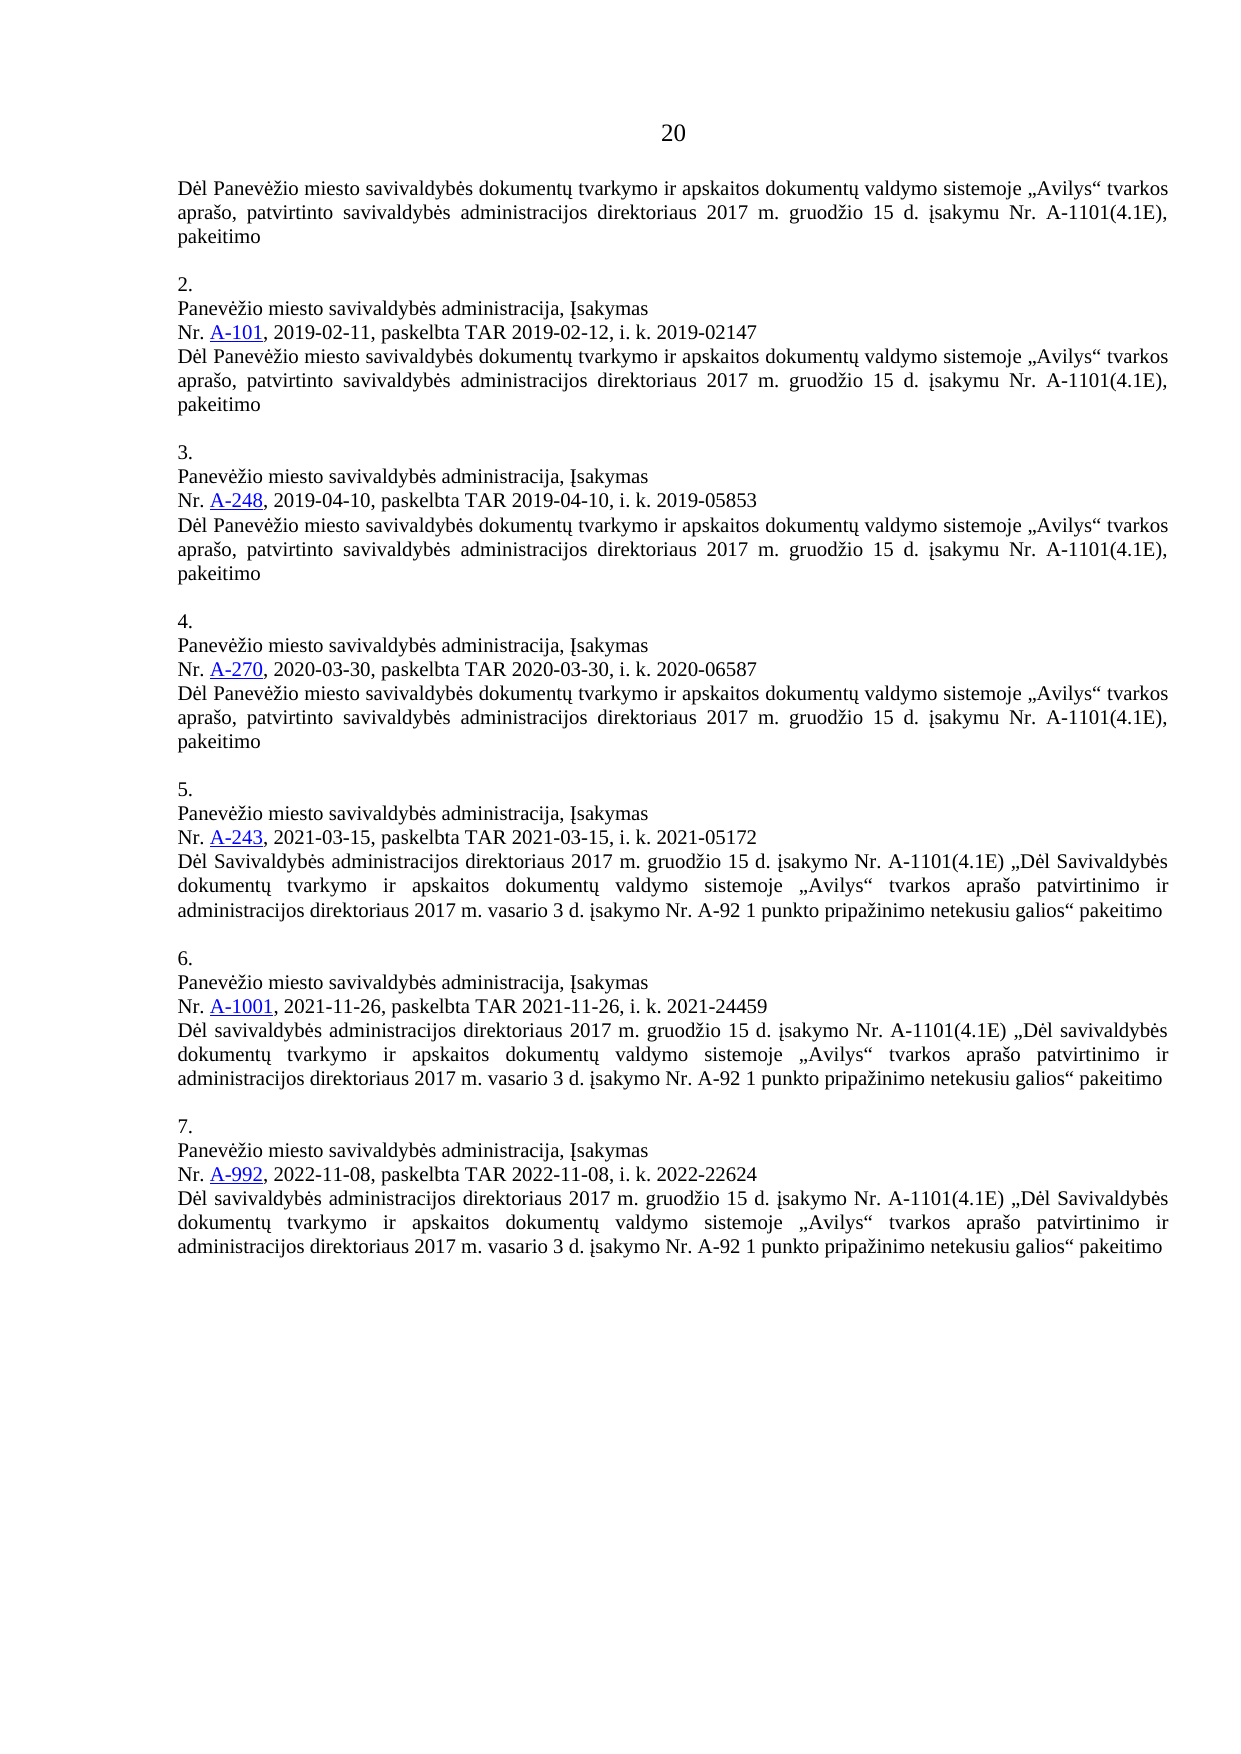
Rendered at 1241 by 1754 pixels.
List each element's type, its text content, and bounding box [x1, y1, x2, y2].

text 6. [177, 946, 1169, 970]
text 3. [177, 440, 1169, 464]
text Dėl Panevėžio miesto savivaldybės dokumentų tvarkymo ir apskaitos dokumentų valdymo sistemoje „Avilys“ tvarkos aprašo, patvirtinto savivaldybės administracijos direktoriaus 2017 m. gruodžio 15 d. įsakymu Nr. A-1101(4.1E), pakeitimo [177, 681, 1169, 753]
text Nr. A-248, 2019-04-10, paskelbta TAR 2019-04-10, i. k. 2019-05853 [177, 488, 1169, 512]
text Dėl Panevėžio miesto savivaldybės dokumentų tvarkymo ir apskaitos dokumentų valdymo sistemoje „Avilys“ tvarkos aprašo, patvirtinto savivaldybės administracijos direktoriaus 2017 m. gruodžio 15 d. įsakymu Nr. A-1101(4.1E), pakeitimo [177, 176, 1169, 248]
text Dėl savivaldybės administracijos direktoriaus 2017 m. gruodžio 15 d. įsakymo Nr. A-1101(4.1E) „Dėl Savivaldybės dokumentų tvarkymo ir apskaitos dokumentų valdymo sistemoje „Avilys“ tvarkos aprašo patvirtinimo ir administracijos direktoriaus 2017 m. vasario 3 d. įsakymo Nr. A-92 1 punkto pripažinimo netekusiu galios“ pakeitimo [177, 1186, 1169, 1258]
text Panevėžio miesto savivaldybės administracija, Įsakymas [177, 296, 1169, 320]
text Panevėžio miesto savivaldybės administracija, Įsakymas [177, 633, 1169, 657]
text 5. [177, 777, 1169, 801]
text 2. [177, 272, 1169, 296]
text Panevėžio miesto savivaldybės administracija, Įsakymas [177, 801, 1169, 825]
text 7. [177, 1114, 1169, 1138]
text Panevėžio miesto savivaldybės administracija, Įsakymas [177, 970, 1169, 994]
text 4. [177, 609, 1169, 633]
text Panevėžio miesto savivaldybės administracija, Įsakymas [177, 1138, 1169, 1162]
text Dėl savivaldybės administracijos direktoriaus 2017 m. gruodžio 15 d. įsakymo Nr. A-1101(4.1E) „Dėl savivaldybės dokumentų tvarkymo ir apskaitos dokumentų valdymo sistemoje „Avilys“ tvarkos aprašo patvirtinimo ir administracijos direktoriaus 2017 m. vasario 3 d. įsakymo Nr. A-92 1 punkto pripažinimo netekusiu galios“ pakeitimo [177, 1018, 1169, 1090]
text Nr. A-992, 2022-11-08, paskelbta TAR 2022-11-08, i. k. 2022-22624 [177, 1162, 1169, 1186]
text Panevėžio miesto savivaldybės administracija, Įsakymas [177, 464, 1169, 488]
text Nr. A-1001, 2021-11-26, paskelbta TAR 2021-11-26, i. k. 2021-24459 [177, 994, 1169, 1018]
text Nr. A-101, 2019-02-11, paskelbta TAR 2019-02-12, i. k. 2019-02147 [177, 320, 1169, 344]
text Dėl Panevėžio miesto savivaldybės dokumentų tvarkymo ir apskaitos dokumentų valdymo sistemoje „Avilys“ tvarkos aprašo, patvirtinto savivaldybės administracijos direktoriaus 2017 m. gruodžio 15 d. įsakymu Nr. A-1101(4.1E), pakeitimo [177, 512, 1169, 585]
text Nr. A-270, 2020-03-30, paskelbta TAR 2020-03-30, i. k. 2020-06587 [177, 657, 1169, 681]
text Dėl Savivaldybės administracijos direktoriaus 2017 m. gruodžio 15 d. įsakymo Nr. A-1101(4.1E) „Dėl Savivaldybės dokumentų tvarkymo ir apskaitos dokumentų valdymo sistemoje „Avilys“ tvarkos aprašo patvirtinimo ir administracijos direktoriaus 2017 m. vasario 3 d. įsakymo Nr. A-92 1 punkto pripažinimo netekusiu galios“ pakeitimo [177, 849, 1169, 922]
text Nr. A-243, 2021-03-15, paskelbta TAR 2021-03-15, i. k. 2021-05172 [177, 825, 1169, 849]
text Dėl Panevėžio miesto savivaldybės dokumentų tvarkymo ir apskaitos dokumentų valdymo sistemoje „Avilys“ tvarkos aprašo, patvirtinto savivaldybės administracijos direktoriaus 2017 m. gruodžio 15 d. įsakymu Nr. A-1101(4.1E), pakeitimo [177, 344, 1169, 416]
